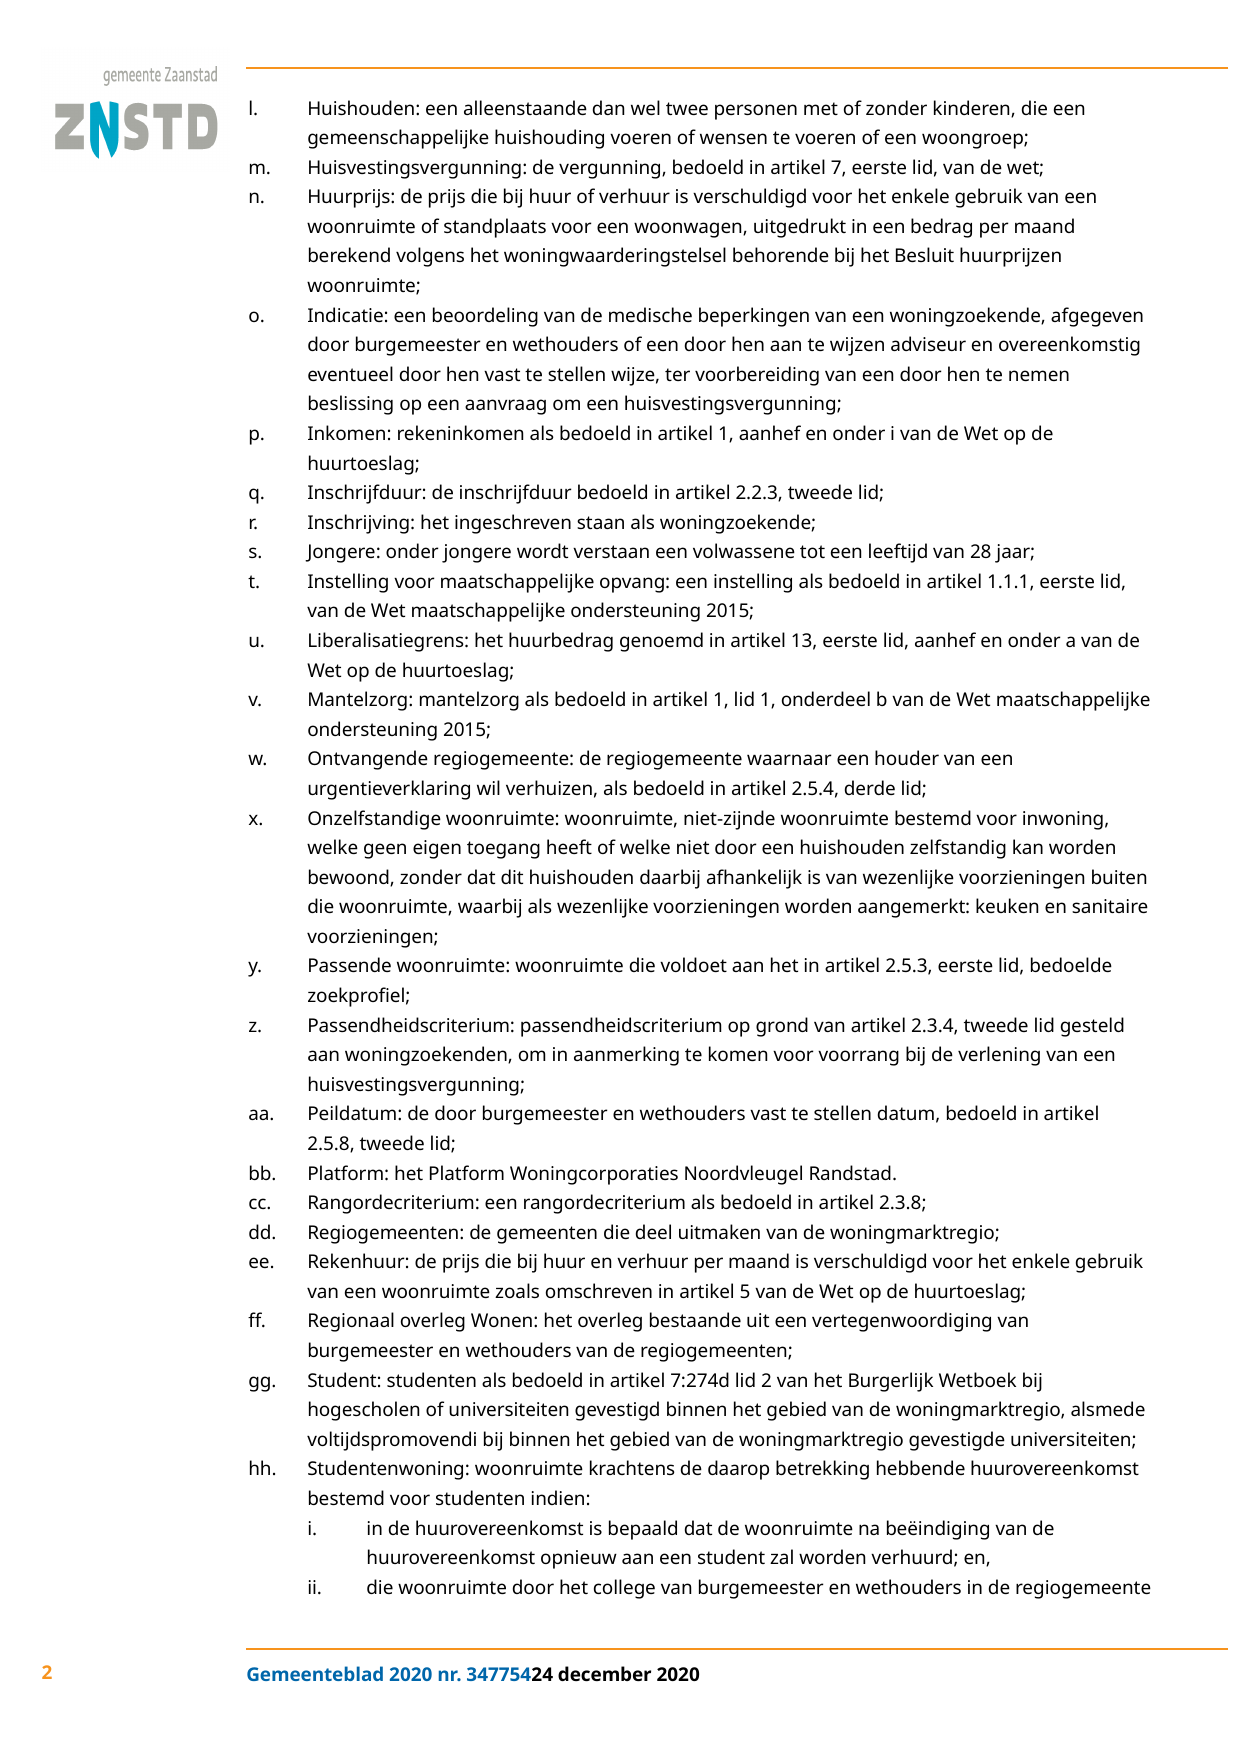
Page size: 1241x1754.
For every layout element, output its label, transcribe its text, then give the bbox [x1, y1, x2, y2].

list Student: studenten als bedoeld in artikel 7:274d lid 2 van het Burgerlijk Wetboek bij hogescholen of universiteiten gevestigd binnen het gebied van de woningmarktregio, alsmede voltijdspromovendi bij binnen het gebied van de woningmarktregio gevestigde universiteiten; [248, 1367, 1152, 1452]
list Instelling voor maatschappelijke opvang: een instelling als bedoeld in artikel 1.1.1, eerste lid, van de Wet maatschappelijke ondersteuning 2015; [248, 568, 1152, 623]
list Inkomen: rekeninkomen als bedoeld in artikel 1, aanhef en onder i van de Wet op de huurtoeslag; [248, 420, 1152, 476]
list die woonruimte door het college van burgemeester en wethouders in de regiogemeente [307, 1574, 1152, 1600]
list Rekenhuur: de prijs die bij huur en verhuur per maand is verschuldigd voor het enkele gebruik van een woonruimte zoals omschreven in artikel 5 van de Wet op de huurtoeslag; [248, 1248, 1152, 1304]
list Inschrijving: het ingeschreven staan als woningzoekende; [248, 509, 1152, 535]
list Peildatum: de door burgemeester en wethouders vast te stellen datum, bedoeld in artikel 2.5.8, tweede lid; [248, 1101, 1152, 1156]
list Rangordecriterium: een rangordecriterium als bedoeld in artikel 2.3.8; [248, 1189, 1152, 1215]
list Huurprijs: de prijs die bij huur of verhuur is verschuldigd voor het enkele gebruik van een woonruimte of standplaats voor een woonwagen, uitgedrukt in een bedrag per maand berekend volgens het woningwaarderingstelsel behorende bij het Besluit huurprijzen woonruimte; [248, 183, 1152, 298]
list Studentenwoning: woonruimte krachtens de daarop betrekking hebbende huurovereenkomst bestemd voor studenten indien: [248, 1456, 1152, 1511]
list Indicatie: een beoordeling van de medische beperkingen van een woningzoekende, afgegeven door burgemeester en wethouders of een door hen aan te wijzen adviseur en overeenkomstig eventueel door hen vast te stellen wijze, ter voorbereiding van een door hen te nemen beslissing op een aanvraag om een huisvestingsvergunning; [248, 302, 1152, 416]
list Passendheidscriterium: passendheidscriterium op grond van artikel 2.3.4, tweede lid gesteld aan woningzoekenden, om in aanmerking te komen voor voorrang bij de verlening van een huisvestingsvergunning; [248, 1012, 1152, 1097]
list Inschrijfduur: de inschrijfduur bedoeld in artikel 2.2.3, tweede lid; [248, 479, 1152, 505]
list Liberalisatiegrens: het huurbedrag genoemd in artikel 13, eerste lid, aanhef en onder a van de Wet op de huurtoeslag; [248, 627, 1152, 683]
list Regionaal overleg Wonen: het overleg bestaande uit een vertegenwoordiging van burgemeester en wethouders van de regiogemeenten; [248, 1308, 1152, 1363]
picture [41, 47, 231, 172]
list Mantelzorg: mantelzorg als bedoeld in artikel 1, lid 1, onderdeel b van de Wet maatschappelijke ondersteuning 2015; [248, 686, 1152, 742]
list Ontvangende regiogemeente: de regiogemeente waarnaar een houder van een urgentieverklaring wil verhuizen, als bedoeld in artikel 2.5.4, derde lid; [248, 746, 1152, 801]
list Platform: het Platform Woningcorporaties Noordvleugel Randstad. [248, 1160, 1152, 1186]
list Huisvestingsvergunning: de vergunning, bedoeld in artikel 7, eerste lid, van de wet; [248, 154, 1152, 180]
list Huishouden: een alleenstaande dan wel twee personen met of zonder kinderen, die een gemeenschappelijke huishouding voeren of wensen te voeren of een woongroep; [248, 95, 1152, 150]
list Passende woonruimte: woonruimte die voldoet aan het in artikel 2.5.3, eerste lid, bedoelde zoekprofiel; [248, 953, 1152, 1008]
list Regiogemeenten: de gemeenten die deel uitmaken van de woningmarktregio; [248, 1219, 1152, 1245]
list in de huurovereenkomst is bepaald dat de woonruimte na beëindiging van de huurovereenkomst opnieuw aan een student zal worden verhuurd; en, [307, 1515, 1152, 1570]
list Onzelfstandige woonruimte: woonruimte, niet-zijnde woonruimte bestemd voor inwoning, welke geen eigen toegang heeft of welke niet door een huishouden zelfstandig kan worden bewoond, zonder dat dit huishouden daarbij afhankelijk is van wezenlijke voorzieningen buiten die woonruimte, waarbij als wezenlijke voorzieningen worden aangemerkt: keuken en sanitaire voorzieningen; [248, 805, 1152, 949]
list Jongere: onder jongere wordt verstaan een volwassene tot een leeftijd van 28 jaar; [248, 538, 1152, 564]
